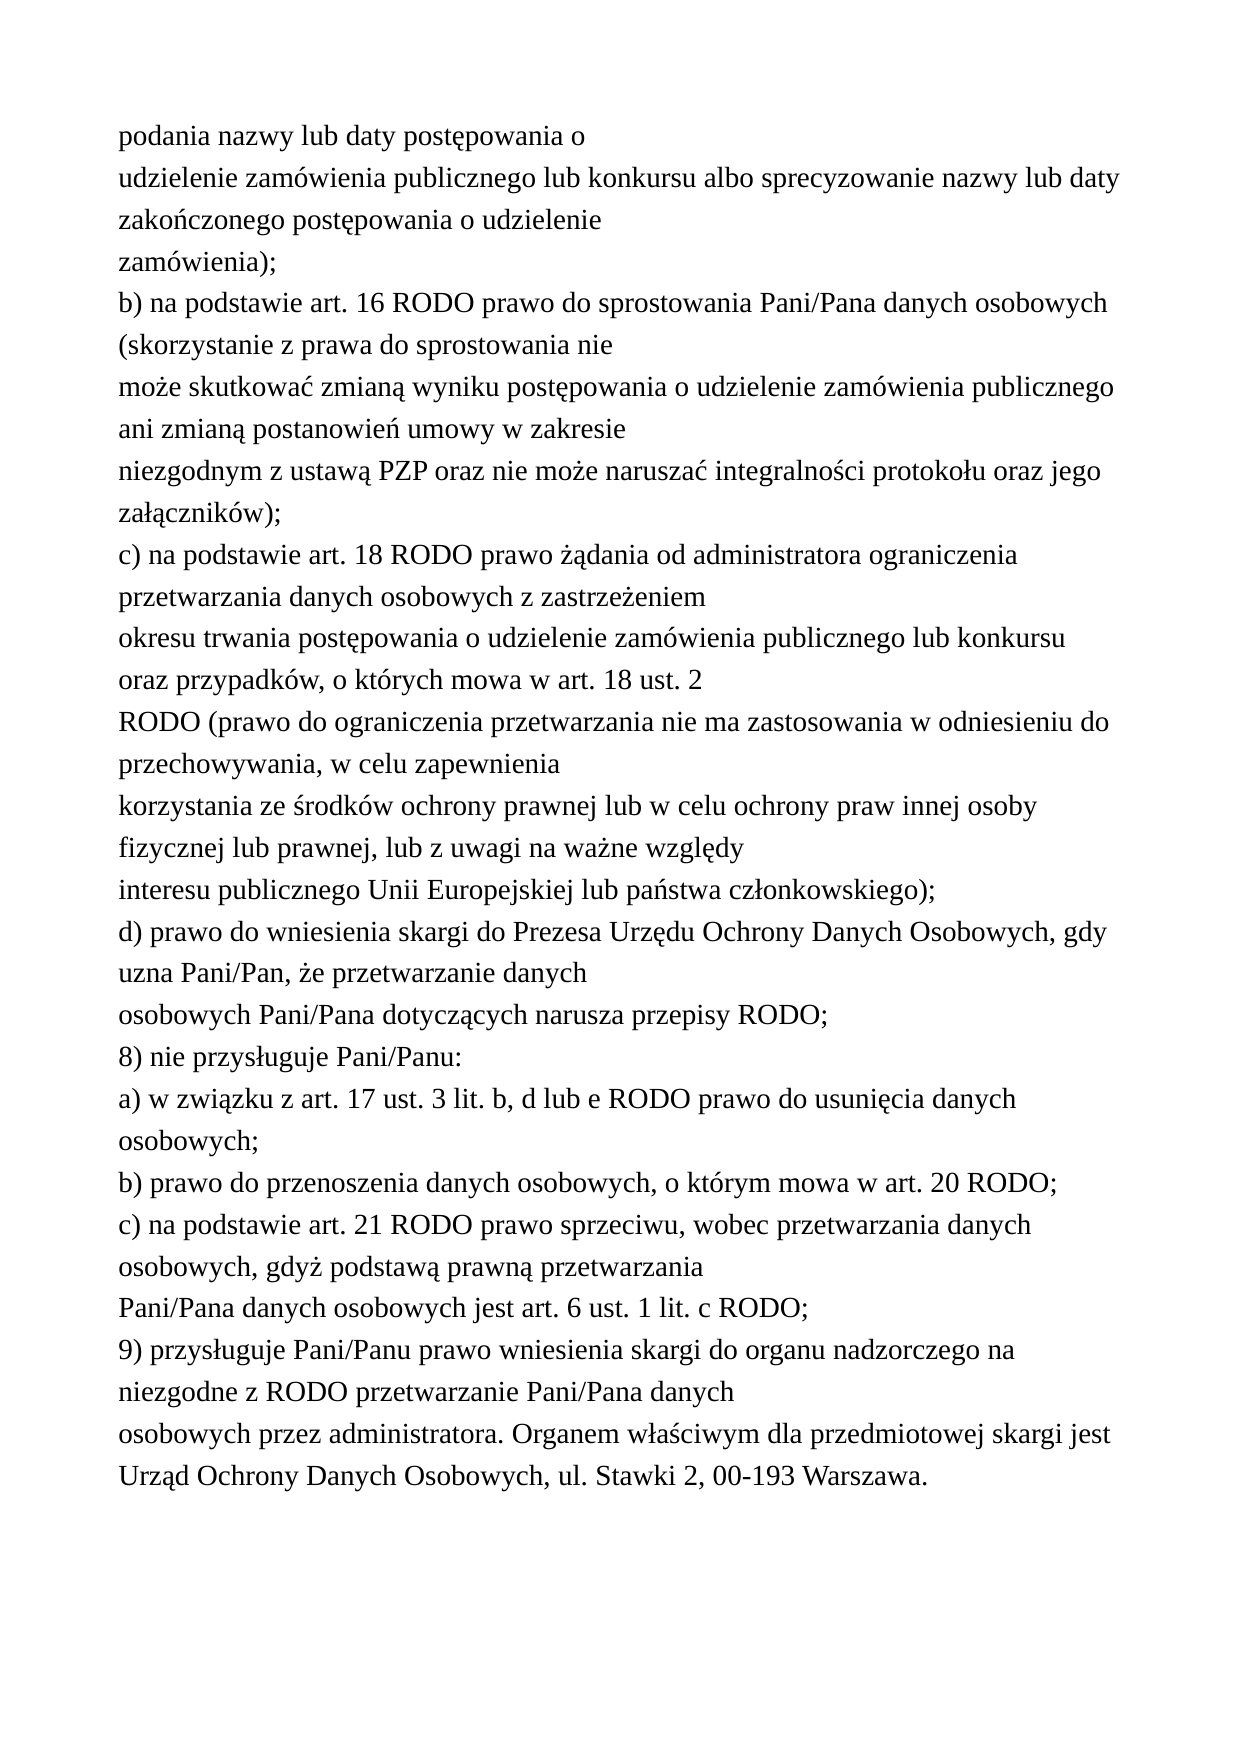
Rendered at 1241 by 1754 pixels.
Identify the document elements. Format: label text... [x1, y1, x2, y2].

subtitle podania nazwy lub daty postępowania o udzielenie zamówienia publicznego lub konkursu albo sprecyzowanie nazwy lub daty zakończonego postępowania o udzielenie zamówienia); b) na podstawie art. 16 RODO prawo do sprostowania Pani/Pana danych osobowych (skorzystanie z prawa do sprostowania nie może skutkować zmianą wyniku postępowania o udzielenie zamówienia publicznego ani zmianą postanowień umowy w zakresie niezgodnym z ustawą PZP oraz nie może naruszać integralności protokołu oraz jego załączników); c) na podstawie art. 18 RODO prawo żądania od administratora ograniczenia przetwarzania danych osobowych z zastrzeżeniem okresu trwania postępowania o udzielenie zamówienia publicznego lub konkursu oraz przypadków, o których mowa w art. 18 ust. 2 RODO (prawo do ograniczenia przetwarzania nie ma zastosowania w odniesieniu do przechowywania, w celu zapewnienia korzystania ze środków ochrony prawnej lub w celu ochrony praw innej osoby fizycznej lub prawnej, lub z uwagi na ważne względy interesu publicznego Unii Europejskiej lub państwa członkowskiego); d) prawo do wniesienia skargi do Prezesa Urzędu Ochrony Danych Osobowych, gdy uzna Pani/Pan, że przetwarzanie danych osobowych Pani/Pana dotyczących narusza przepisy RODO; 8) nie przysługuje Pani/Panu: a) w związku z art. 17 ust. 3 lit. b, d lub e RODO prawo do usunięcia danych osobowych; b) prawo do przenoszenia danych osobowych, o którym mowa w art. 20 RODO; c) na podstawie art. 21 RODO prawo sprzeciwu, wobec przetwarzania danych osobowych, gdyż podstawą prawną przetwarzania Pani/Pana danych osobowych jest art. 6 ust. 1 lit. c RODO; 9) przysługuje Pani/Panu prawo wniesienia skargi do organu nadzorczego na niezgodne z RODO przetwarzanie Pani/Pana danych osobowych przez administratora. Organem właściwym dla przedmiotowej skargi jest Urząd Ochrony Danych Osobowych, ul. Stawki 2, 00-193 Warszawa. [118, 118, 1122, 1492]
